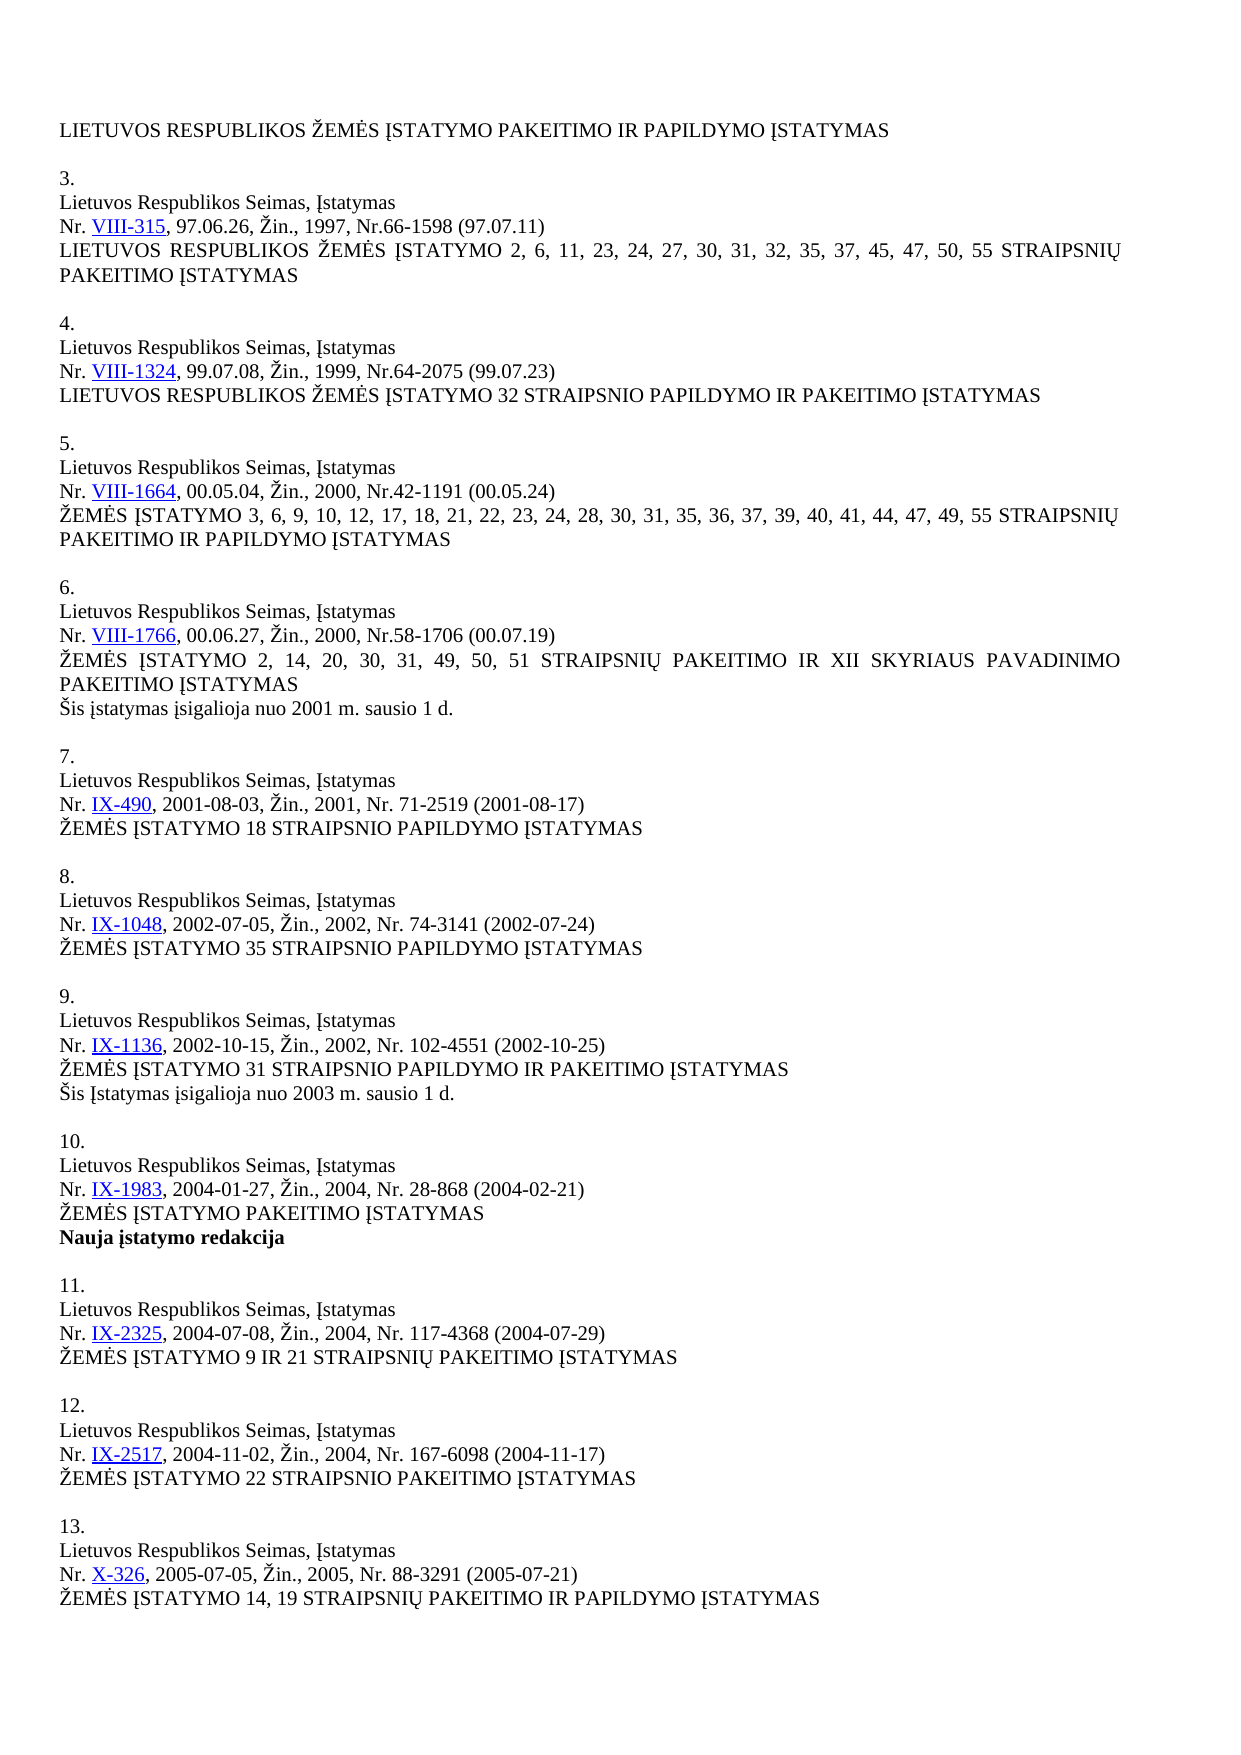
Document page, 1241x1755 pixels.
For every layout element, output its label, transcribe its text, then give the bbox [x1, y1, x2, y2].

text 13. [59, 1514, 1122, 1538]
text 5. [59, 431, 1122, 455]
text 12. [59, 1393, 1122, 1417]
text Lietuvos Respublikos Seimas, Įstatymas [59, 1538, 1122, 1562]
text 9. [59, 984, 1122, 1008]
text Nr. VIII-1324, 99.07.08, Žin., 1999, Nr.64-2075 (99.07.23) [59, 359, 1122, 383]
text ŽEMĖS ĮSTATYMO 22 STRAIPSNIO PAKEITIMO ĮSTATYMAS [59, 1466, 1122, 1490]
text Lietuvos Respublikos Seimas, Įstatymas [59, 888, 1122, 912]
text Lietuvos Respublikos Seimas, Įstatymas [59, 768, 1122, 792]
text 3. [59, 166, 1122, 190]
text Nauja įstatymo redakcija [59, 1225, 1122, 1249]
text Lietuvos Respublikos Seimas, Įstatymas [59, 1417, 1122, 1442]
text 8. [59, 864, 1122, 888]
text ŽEMĖS ĮSTATYMO PAKEITIMO ĮSTATYMAS [59, 1201, 1122, 1225]
text ŽEMĖS ĮSTATYMO 3, 6, 9, 10, 12, 17, 18, 21, 22, 23, 24, 28, 30, 31, 35, 36, 37, 39, 40, 41, 44, 47, 49, 55 STRAIPSNIŲ PAKEITIMO IR PAPILDYMO ĮSTATYMAS [59, 503, 1122, 551]
text ŽEMĖS ĮSTATYMO 18 STRAIPSNIO PAPILDYMO ĮSTATYMAS [59, 816, 1122, 840]
text Šis Įstatymas įsigalioja nuo 2003 m. sausio 1 d. [59, 1081, 1122, 1105]
text LIETUVOS RESPUBLIKOS ŽEMĖS ĮSTATYMO 32 STRAIPSNIO PAPILDYMO IR PAKEITIMO ĮSTATYMAS [59, 383, 1122, 407]
text Šis įstatymas įsigalioja nuo 2001 m. sausio 1 d. [59, 696, 1122, 720]
text Lietuvos Respublikos Seimas, Įstatymas [59, 1297, 1122, 1321]
text ŽEMĖS ĮSTATYMO 2, 14, 20, 30, 31, 49, 50, 51 STRAIPSNIŲ PAKEITIMO IR XII SKYRIAUS PAVADINIMO PAKEITIMO ĮSTATYMAS [59, 647, 1122, 696]
text Nr. IX-490, 2001-08-03, Žin., 2001, Nr. 71-2519 (2001-08-17) [59, 792, 1122, 816]
text Nr. X-326, 2005-07-05, Žin., 2005, Nr. 88-3291 (2005-07-21) [59, 1562, 1122, 1586]
text Nr. IX-2325, 2004-07-08, Žin., 2004, Nr. 117-4368 (2004-07-29) [59, 1321, 1122, 1345]
text LIETUVOS RESPUBLIKOS ŽEMĖS ĮSTATYMO PAKEITIMO IR PAPILDYMO ĮSTATYMAS [59, 118, 1122, 142]
text Lietuvos Respublikos Seimas, Įstatymas [59, 190, 1122, 214]
text Lietuvos Respublikos Seimas, Įstatymas [59, 455, 1122, 479]
text Lietuvos Respublikos Seimas, Įstatymas [59, 335, 1122, 359]
text Lietuvos Respublikos Seimas, Įstatymas [59, 1008, 1122, 1032]
text Nr. VIII-1766, 00.06.27, Žin., 2000, Nr.58-1706 (00.07.19) [59, 623, 1122, 647]
text ŽEMĖS ĮSTATYMO 35 STRAIPSNIO PAPILDYMO ĮSTATYMAS [59, 936, 1122, 960]
text Lietuvos Respublikos Seimas, Įstatymas [59, 599, 1122, 623]
text Nr. IX-1048, 2002-07-05, Žin., 2002, Nr. 74-3141 (2002-07-24) [59, 912, 1122, 936]
text Lietuvos Respublikos Seimas, Įstatymas [59, 1153, 1122, 1177]
text 11. [59, 1273, 1122, 1297]
text 6. [59, 575, 1122, 599]
text Nr. VIII-1664, 00.05.04, Žin., 2000, Nr.42-1191 (00.05.24) [59, 479, 1122, 503]
text ŽEMĖS ĮSTATYMO 31 STRAIPSNIO PAPILDYMO IR PAKEITIMO ĮSTATYMAS [59, 1057, 1122, 1081]
text ŽEMĖS ĮSTATYMO 9 IR 21 STRAIPSNIŲ PAKEITIMO ĮSTATYMAS [59, 1345, 1122, 1369]
text Nr. VIII-315, 97.06.26, Žin., 1997, Nr.66-1598 (97.07.11) [59, 214, 1122, 238]
text Nr. IX-1983, 2004-01-27, Žin., 2004, Nr. 28-868 (2004-02-21) [59, 1177, 1122, 1201]
text ŽEMĖS ĮSTATYMO 14, 19 STRAIPSNIŲ PAKEITIMO IR PAPILDYMO ĮSTATYMAS [59, 1586, 1122, 1610]
text 10. [59, 1129, 1122, 1153]
text Nr. IX-2517, 2004-11-02, Žin., 2004, Nr. 167-6098 (2004-11-17) [59, 1442, 1122, 1466]
text Nr. IX-1136, 2002-10-15, Žin., 2002, Nr. 102-4551 (2002-10-25) [59, 1032, 1122, 1057]
text 7. [59, 744, 1122, 768]
text LIETUVOS RESPUBLIKOS ŽEMĖS ĮSTATYMO 2, 6, 11, 23, 24, 27, 30, 31, 32, 35, 37, 45, 47, 50, 55 STRAIPSNIŲ PAKEITIMO ĮSTATYMAS [59, 238, 1122, 287]
text 4. [59, 311, 1122, 335]
